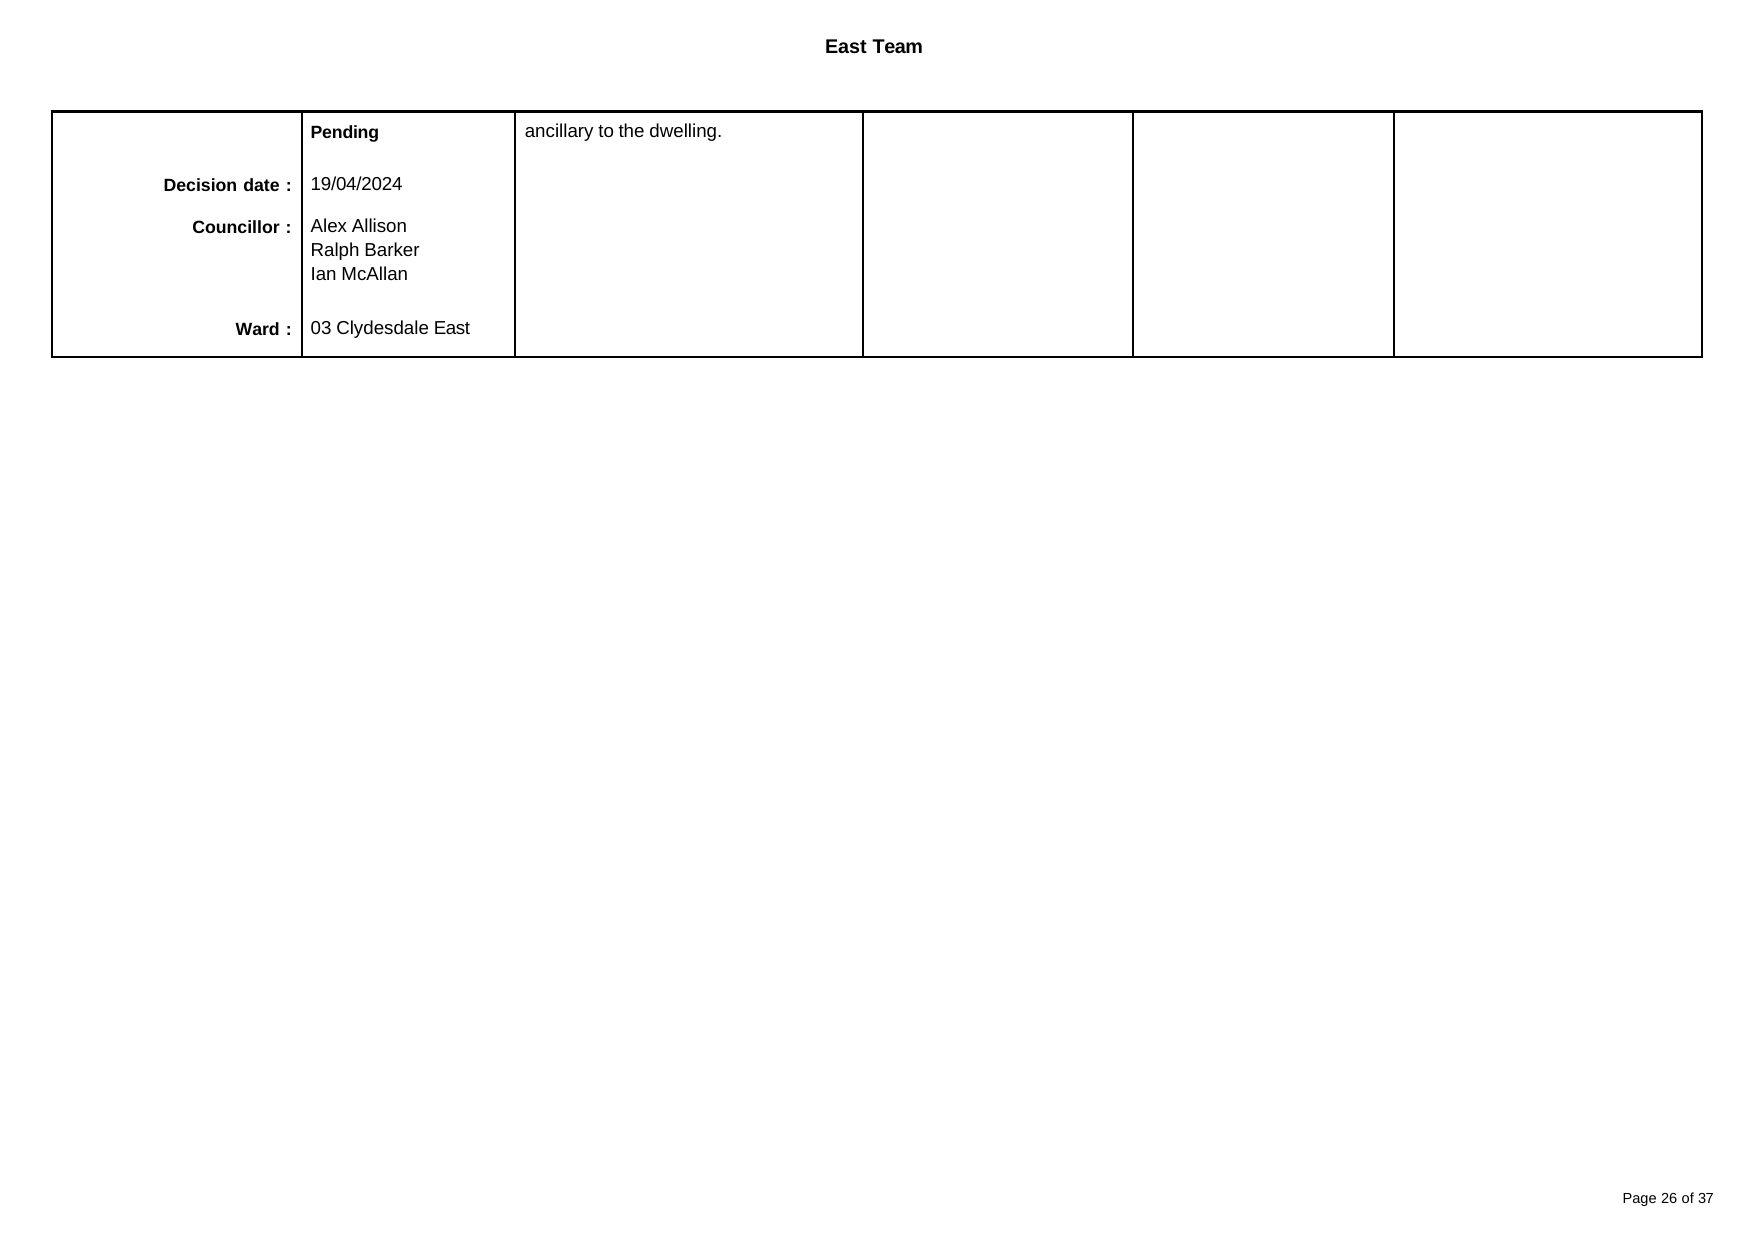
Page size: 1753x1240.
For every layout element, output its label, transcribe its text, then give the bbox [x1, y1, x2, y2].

table_cell [1134, 304, 1393, 356]
table_cell [1395, 159, 1701, 212]
table_cell Pending [303, 113, 514, 159]
table_cell [864, 113, 1132, 159]
table_cell [53, 113, 301, 159]
table_cell [864, 159, 1132, 212]
table_cell [1134, 159, 1393, 212]
table_cell [864, 212, 1132, 304]
table_cell Ward : [53, 304, 301, 356]
table_cell ancillary to the dwelling. [516, 113, 862, 356]
table_cell Alex Allison Ralph Barker Ian McAllan [303, 212, 514, 304]
table_cell 03 Clydesdale East [303, 304, 514, 356]
table_cell Decision date : [53, 159, 301, 212]
table_cell [864, 304, 1132, 356]
table_cell [1395, 304, 1701, 356]
table_cell [1134, 212, 1393, 304]
table_cell [1395, 212, 1701, 304]
table_cell [1395, 113, 1701, 159]
table_cell [1134, 113, 1393, 159]
table_cell 19/04/2024 [303, 159, 514, 212]
table_cell Councillor : [53, 212, 301, 304]
